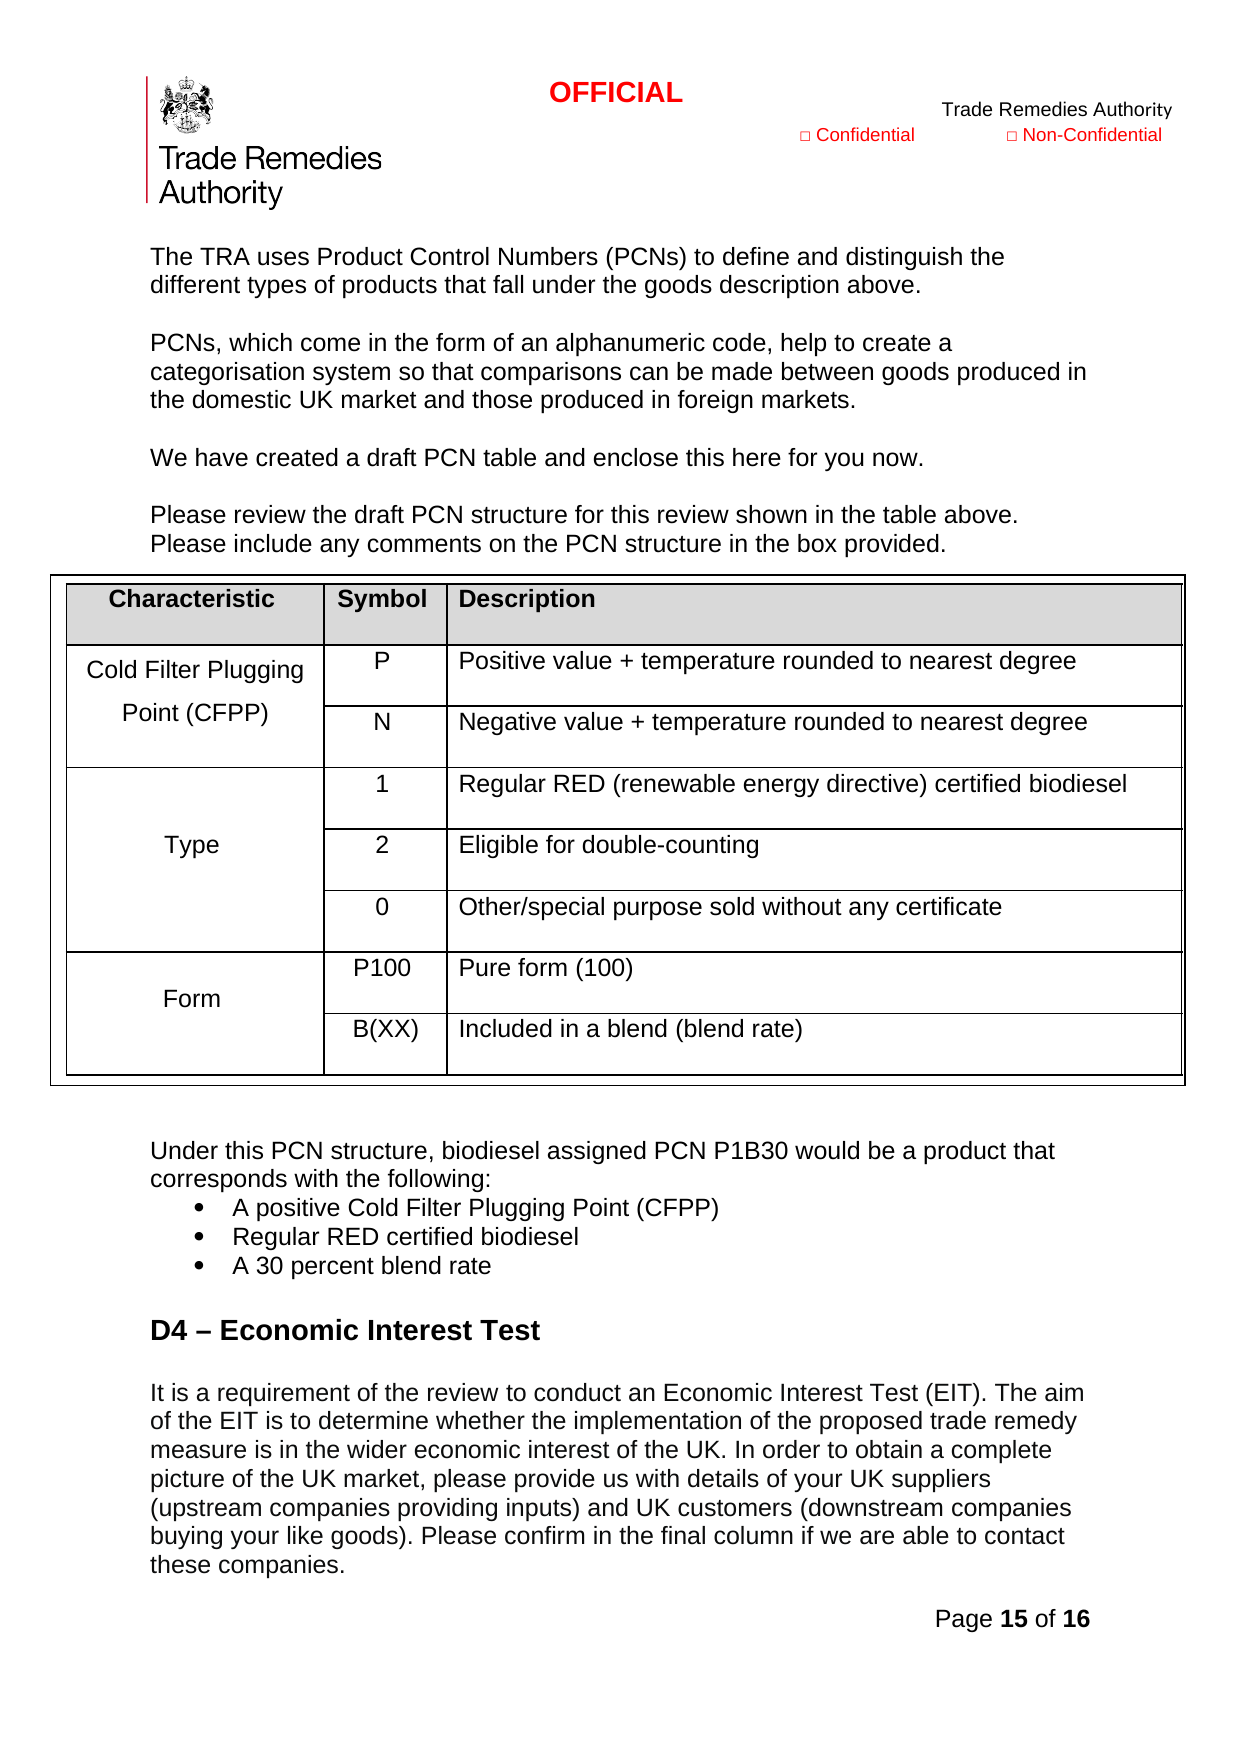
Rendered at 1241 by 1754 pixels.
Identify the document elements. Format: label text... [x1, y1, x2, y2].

table_cell Type [67, 768, 323, 951]
table_cell Included in a blend (blend rate) [448, 1014, 1181, 1074]
table_cell 1 [325, 768, 446, 828]
text It is a requirement of the review to conduct an Economic Interest Test (EIT). The aim of the EIT is to determine whether the implementation of the proposed trade remedy measure is in the wider economic interest of the UK. In order to obtain a complete picture of the UK market, please provide us with details of your UK suppliers (upstream companies providing inputs) and UK customers (downstream companies buying your like goods). Please confirm in the final column if we are able to contact these companies. [150, 1377, 1090, 1579]
table_cell Pure form (100) [448, 953, 1181, 1013]
table_header Characteristic [67, 585, 323, 644]
table_header Symbol [325, 585, 446, 644]
text Under this PCN structure, biodiesel assigned PCN P1B30 would be a product that corresponds with the following: [150, 1136, 1090, 1193]
table_cell P100 [325, 953, 446, 1013]
text The TRA uses Product Control Numbers (PCNs) to define and distinguish the different types of products that fall under the goods description above. [150, 242, 1090, 299]
table_cell 2 [325, 830, 446, 890]
subtitle D4 – Economic Interest Test [150, 1313, 1090, 1346]
table_cell N [325, 707, 446, 767]
table_cell 0 [325, 891, 446, 951]
table_cell Other/special purpose sold without any certificate [448, 891, 1181, 951]
table_cell Regular RED (renewable energy directive) certified biodiesel [448, 768, 1181, 828]
text Please review the draft PCN structure for this review shown in the table above. Please include any comments on the PCN structure in the box provided. [150, 500, 1090, 558]
table_cell Positive value + temperature rounded to nearest degree [448, 646, 1181, 705]
text PCNs, which come in the form of an alphanumeric code, help to create a categorisation system so that comparisons can be made between goods produced in the domestic UK market and those produced in foreign markets. [150, 328, 1090, 414]
table_header Description [448, 585, 1181, 644]
list Regular RED certified biodiesel [194, 1222, 1090, 1251]
table_cell Cold Filter Plugging Point (CFPP) [67, 646, 323, 767]
table_cell Eligible for double-counting [448, 830, 1181, 890]
list A 30 percent blend rate [194, 1251, 1090, 1280]
table_cell Form [67, 953, 323, 1074]
table_cell Negative value + temperature rounded to nearest degree [448, 707, 1181, 767]
list A positive Cold Filter Plugging Point (CFPP) [194, 1193, 1090, 1222]
text [51, 576, 1184, 1085]
text We have created a draft PCN table and enclose this here for you now. [150, 443, 1090, 472]
table_cell B(XX) [325, 1014, 446, 1074]
table_cell P [325, 646, 446, 705]
